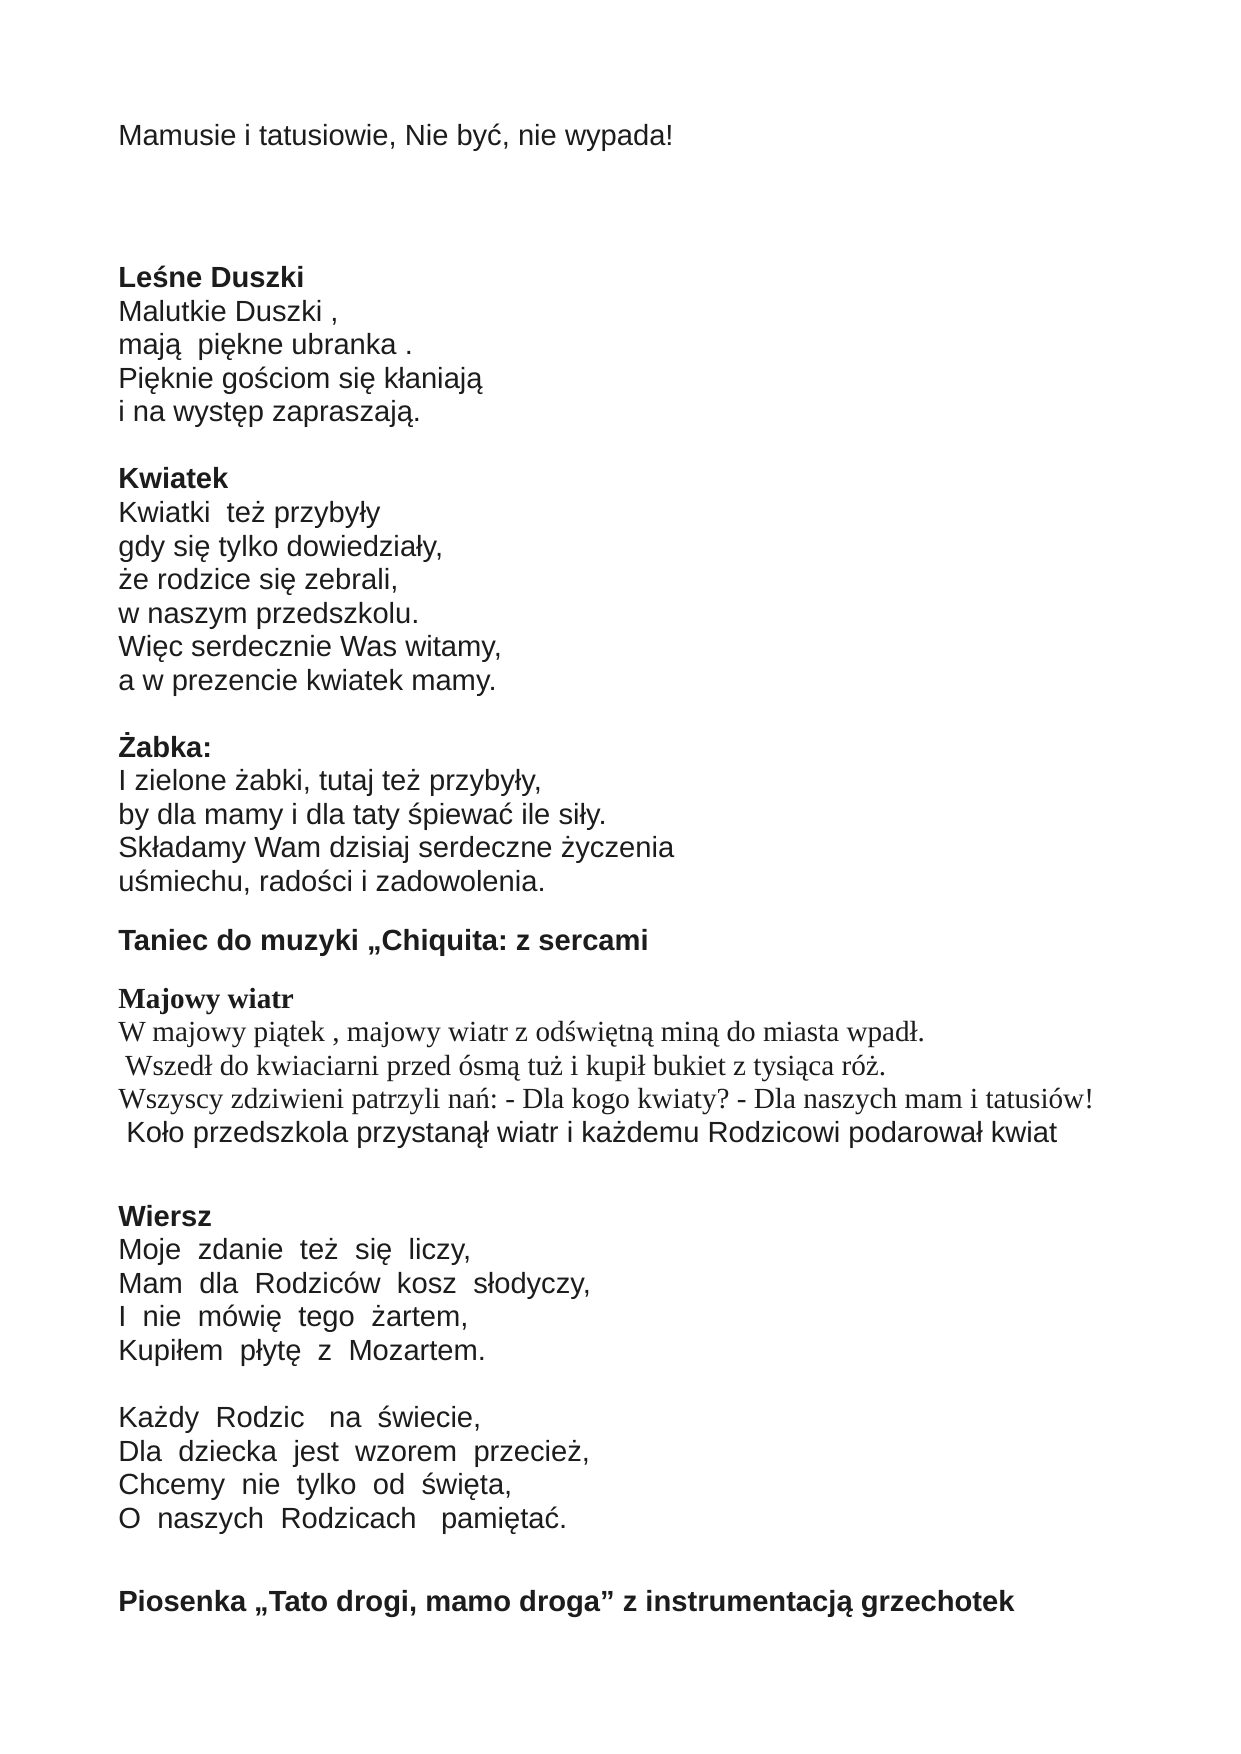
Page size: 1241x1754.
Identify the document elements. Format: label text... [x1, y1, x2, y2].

text Koło przedszkola przystanął wiatr i każdemu Rodzicowi podarował kwiat [118, 1115, 1122, 1149]
text Piosenka „Tato drogi, mamo droga” z instrumentacją grzechotek [118, 1584, 1122, 1618]
text Wiersz [118, 1199, 1122, 1232]
text Majowy wiatr [118, 981, 1122, 1014]
text Leśne Duszki Malutkie Duszki , mają piękne ubranka . Pięknie gościom się kłaniają i na występ zapraszają. Kwiatek Kwiatki też przybyły gdy się tylko dowiedziały, że rodzice się zebrali, w naszym przedszkolu. Więc serdecznie Was witamy, a w prezencie kwiatek mamy. Żabka: I zielone żabki, tutaj też przybyły, by dla mamy i dla taty śpiewać ile siły. Składamy Wam dzisiaj serdeczne życzenia uśmiechu, radości i zadowolenia. [118, 227, 1122, 922]
text Wszyscy zdziwieni patrzyli nań: - Dla kogo kwiaty? - Dla naszych mam i tatusiów! [118, 1082, 1122, 1115]
text Wszedł do kwiaciarni przed ósmą tuż i kupił bukiet z tysiąca róż. [118, 1048, 1122, 1082]
text Moje zdanie też się liczy, Mam dla Rodziców kosz słodyczy, I nie mówię tego żartem, Kupiłem płytę z Mozartem. Każdy Rodzic na świecie, Dla dziecka jest wzorem przecież, Chcemy nie tylko od święta, O naszych Rodzicach pamiętać. [118, 1232, 1122, 1534]
text Taniec do muzyki „Chiquita: z sercami [118, 922, 1122, 956]
text W majowy piątek , majowy wiatr z odświętną miną do miasta wpadł. [118, 1014, 1122, 1048]
text Mamusie i tatusiowie, Nie być, nie wypada! [118, 118, 1122, 177]
